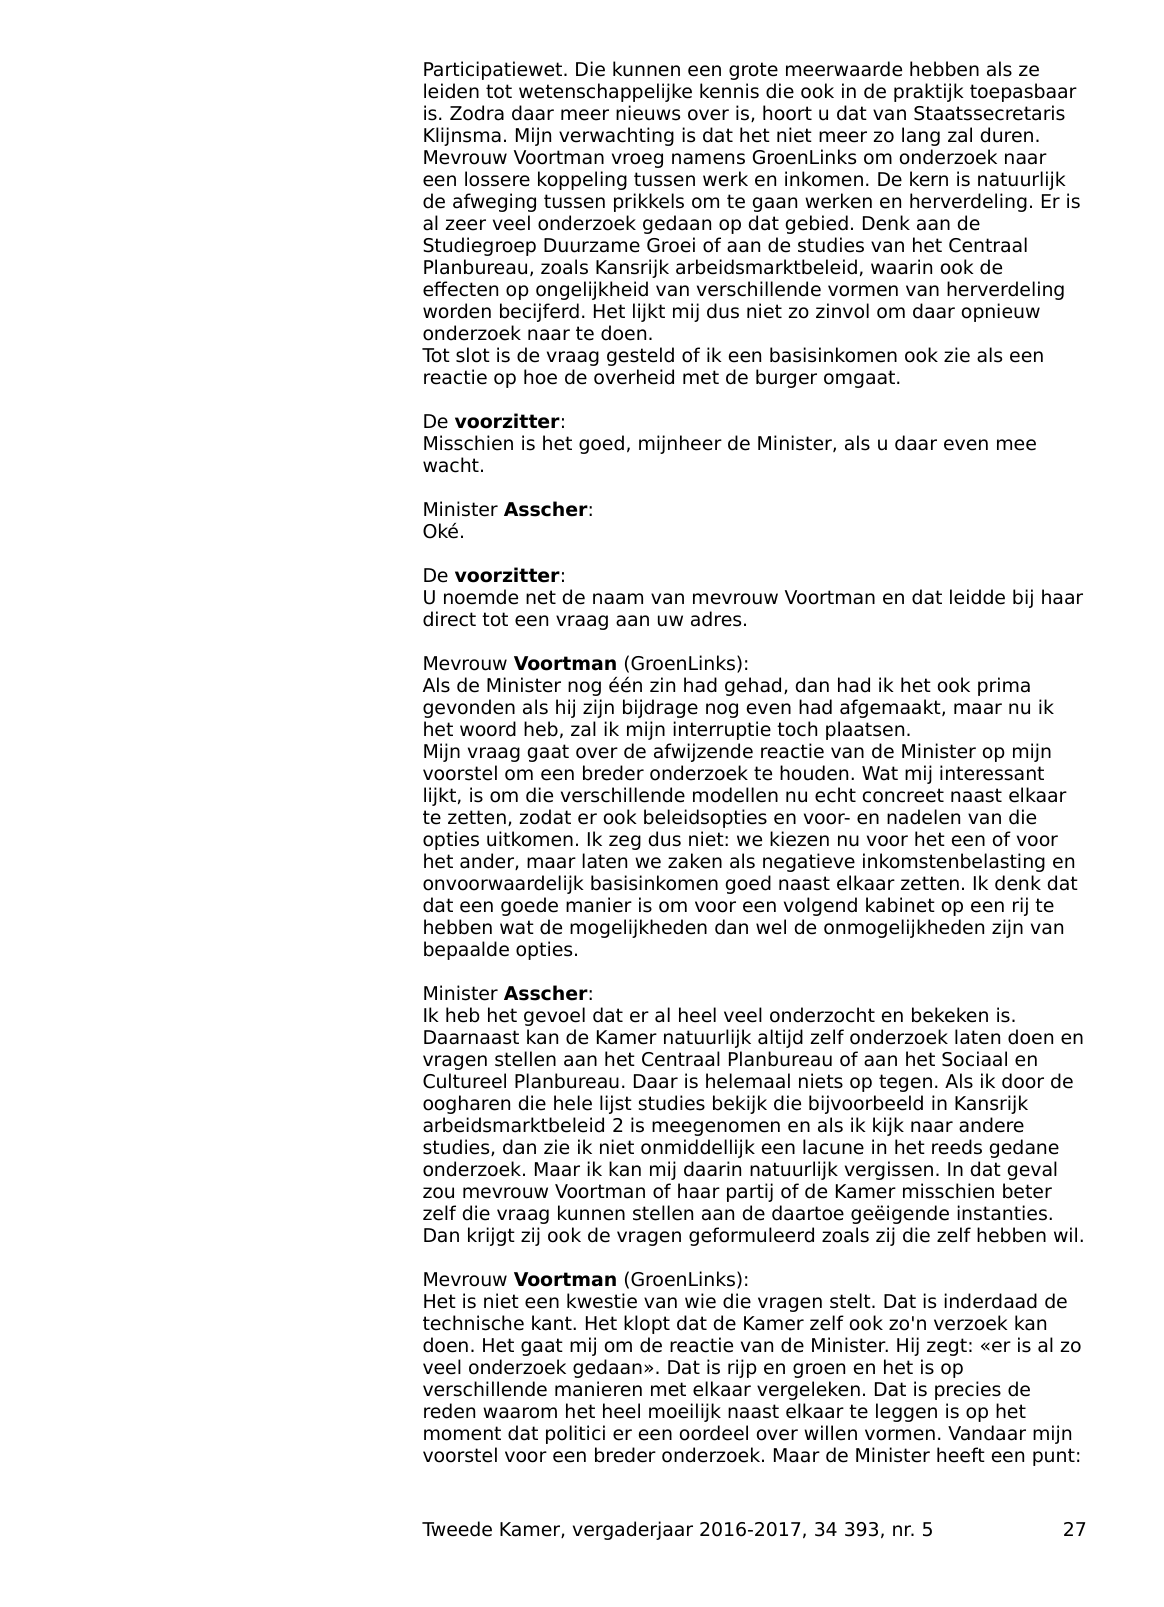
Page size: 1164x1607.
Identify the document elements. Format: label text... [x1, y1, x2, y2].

text De voorzitter: [422, 565, 1087, 587]
text Minister Asscher: [422, 983, 1087, 1005]
text Als de Minister nog één zin had gehad, dan had ik het ook prima gevonden als hij zijn bijdrage nog even had afgemaakt, maar nu ik het woord heb, zal ik mijn interruptie toch plaatsen. [422, 675, 1087, 741]
text Ik heb het gevoel dat er al heel veel onderzocht en bekeken is. Daarnaast kan de Kamer natuurlijk altijd zelf onderzoek laten doen en vragen stellen aan het Centraal Planbureau of aan het Sociaal en Cultureel Planbureau. Daar is helemaal niets op tegen. Als ik door de oogharen die hele lijst studies bekijk die bijvoorbeeld in Kansrijk arbeidsmarktbeleid 2 is meegenomen en als ik kijk naar andere studies, dan zie ik niet onmiddellijk een lacune in het reeds gedane onderzoek. Maar ik kan mij daarin natuurlijk vergissen. In dat geval zou mevrouw Voortman of haar partij of de Kamer misschien beter zelf die vraag kunnen stellen aan de daartoe geëigende instanties. Dan krijgt zij ook de vragen geformuleerd zoals zij die zelf hebben wil. [422, 1005, 1087, 1247]
text Misschien is het goed, mijnheer de Minister, als u daar even mee wacht. [422, 433, 1087, 477]
text Het is niet een kwestie van wie die vragen stelt. Dat is inderdaad de technische kant. Het klopt dat de Kamer zelf ook zo'n verzoek kan doen. Het gaat mij om de reactie van de Minister. Hij zegt: «er is al zo veel onderzoek gedaan». Dat is rijp en groen en het is op verschillende manieren met elkaar vergeleken. Dat is precies de reden waarom het heel moeilijk naast elkaar te leggen is op het moment dat politici er een oordeel over willen vormen. Vandaar mijn voorstel voor een breder onderzoek. Maar de Minister heeft een punt: [422, 1291, 1087, 1467]
text Mijn vraag gaat over de afwijzende reactie van de Minister op mijn voorstel om een breder onderzoek te houden. Wat mij interessant lijkt, is om die verschillende modellen nu echt concreet naast elkaar te zetten, zodat er ook beleidsopties en voor- en nadelen van die opties uitkomen. Ik zeg dus niet: we kiezen nu voor het een of voor het ander, maar laten we zaken als negatieve inkomstenbelasting en onvoorwaardelijk basisinkomen goed naast elkaar zetten. Ik denk dat dat een goede manier is om voor een volgend kabinet op een rij te hebben wat de mogelijkheden dan wel de onmogelijkheden zijn van bepaalde opties. [422, 741, 1087, 961]
text Mevrouw Voortman (GroenLinks): [422, 1269, 1087, 1291]
text Oké. [422, 521, 1087, 543]
text U noemde net de naam van mevrouw Voortman en dat leidde bij haar direct tot een vraag aan uw adres. [422, 587, 1087, 631]
text Minister Asscher: [422, 499, 1087, 521]
text Mevrouw Voortman (GroenLinks): [422, 653, 1087, 675]
text Tot slot is de vraag gesteld of ik een basisinkomen ook zie als een reactie op hoe de overheid met de burger omgaat. [422, 345, 1087, 389]
text De voorzitter: [422, 411, 1087, 433]
text Mevrouw Voortman vroeg namens GroenLinks om onderzoek naar een lossere koppeling tussen werk en inkomen. De kern is natuurlijk de afweging tussen prikkels om te gaan werken en herverdeling. Er is al zeer veel onderzoek gedaan op dat gebied. Denk aan de Studiegroep Duurzame Groei of aan de studies van het Centraal Planbureau, zoals Kansrijk arbeidsmarktbeleid, waarin ook de effecten op ongelijkheid van verschillende vormen van herverdeling worden becijferd. Het lijkt mij dus niet zo zinvol om daar opnieuw onderzoek naar te doen. [422, 147, 1087, 345]
text Participatiewet. Die kunnen een grote meerwaarde hebben als ze leiden tot wetenschappelijke kennis die ook in de praktijk toepasbaar is. Zodra daar meer nieuws over is, hoort u dat van Staatssecretaris Klijnsma. Mijn verwachting is dat het niet meer zo lang zal duren. [422, 59, 1087, 147]
